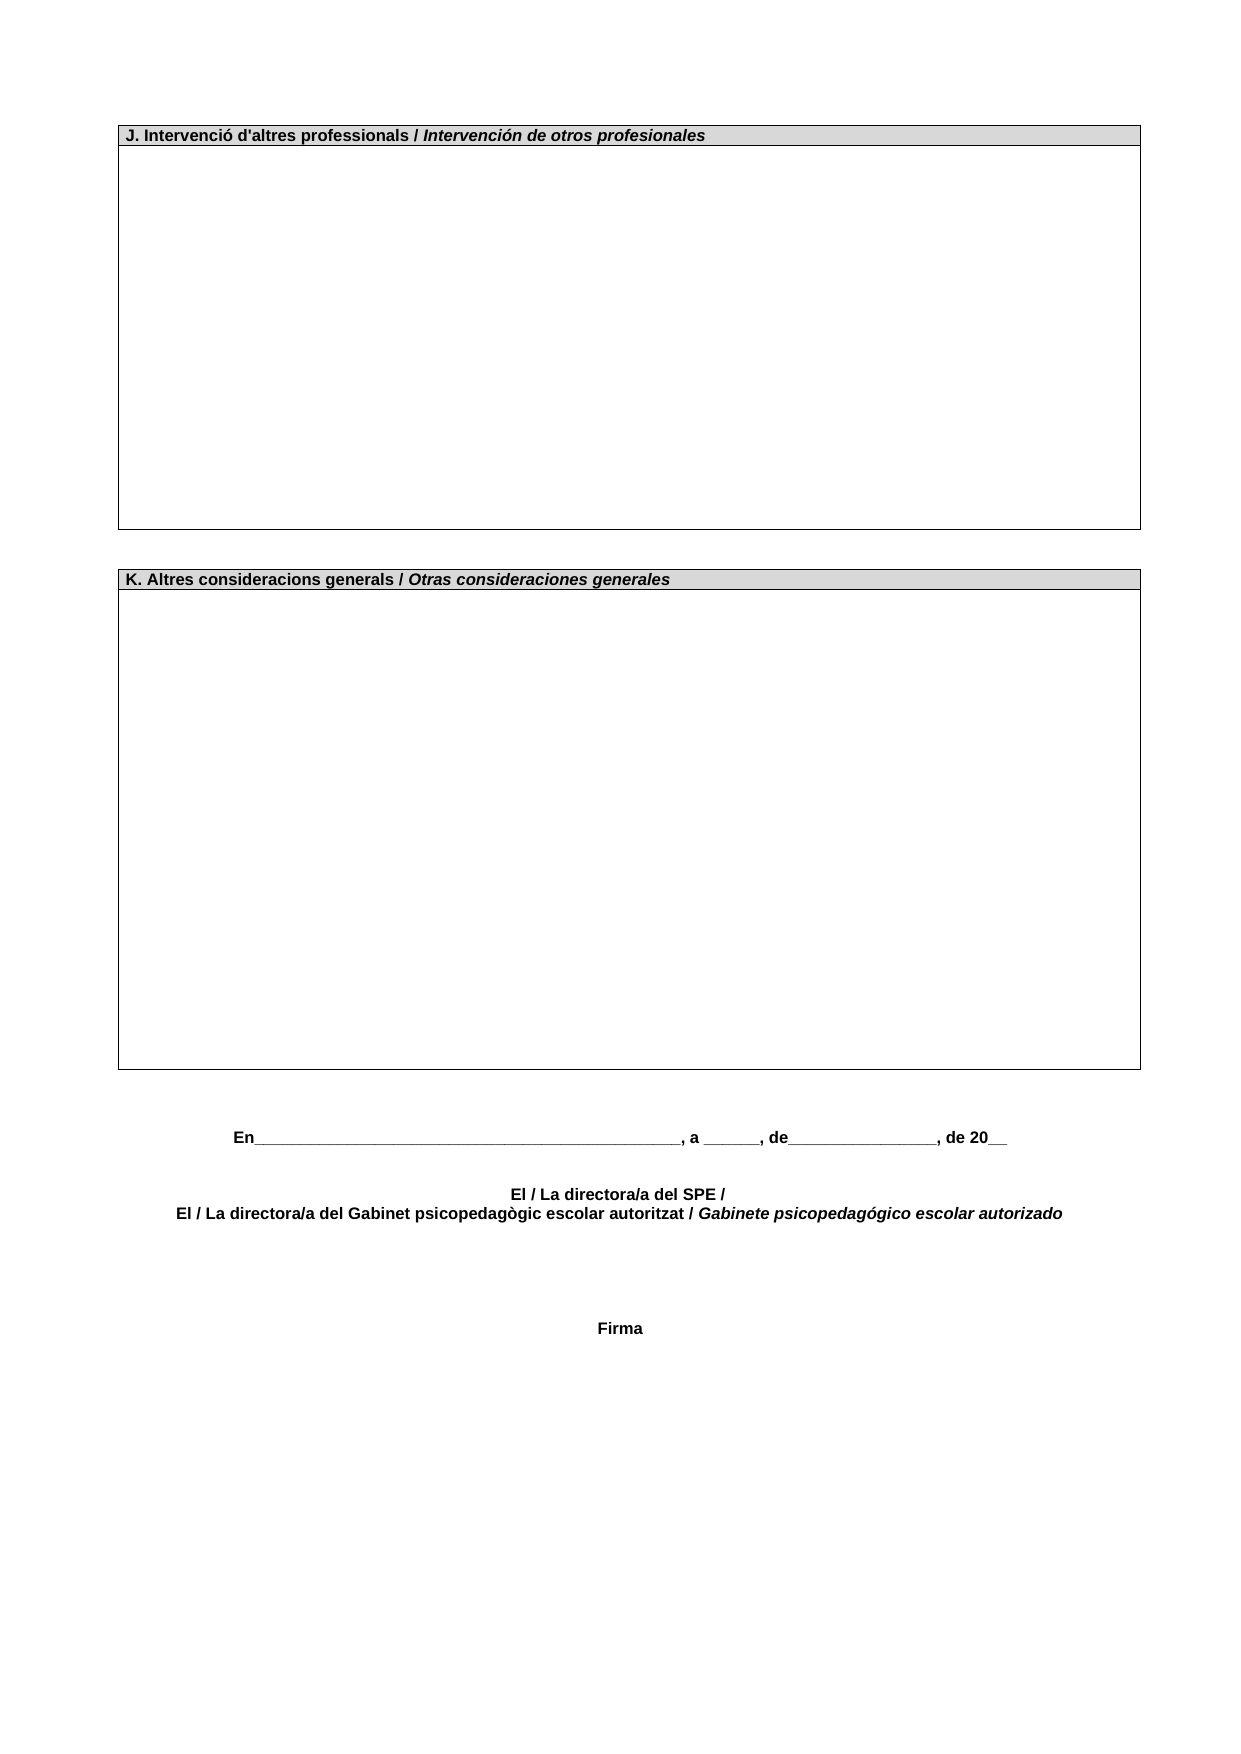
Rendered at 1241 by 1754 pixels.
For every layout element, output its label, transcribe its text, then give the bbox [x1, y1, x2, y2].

text Firma [118, 1319, 1122, 1338]
table_header J. Intervenció d'altres professionals / Intervención de otros profesionales [119, 126, 1140, 145]
table_cell [119, 146, 1140, 529]
table_cell [119, 590, 1140, 1069]
text El / La directora/a del Gabinet psicopedagògic escolar autoritzat / Gabinete psicopedagógico escolar autorizado [118, 1204, 1122, 1223]
table_header K. Altres consideracions generals / Otras consideraciones generales [119, 570, 1140, 589]
text En______________________________________________, a ______, de________________, de 20__ [118, 1127, 1122, 1147]
text El / La directora/a del SPE / [118, 1185, 1122, 1204]
